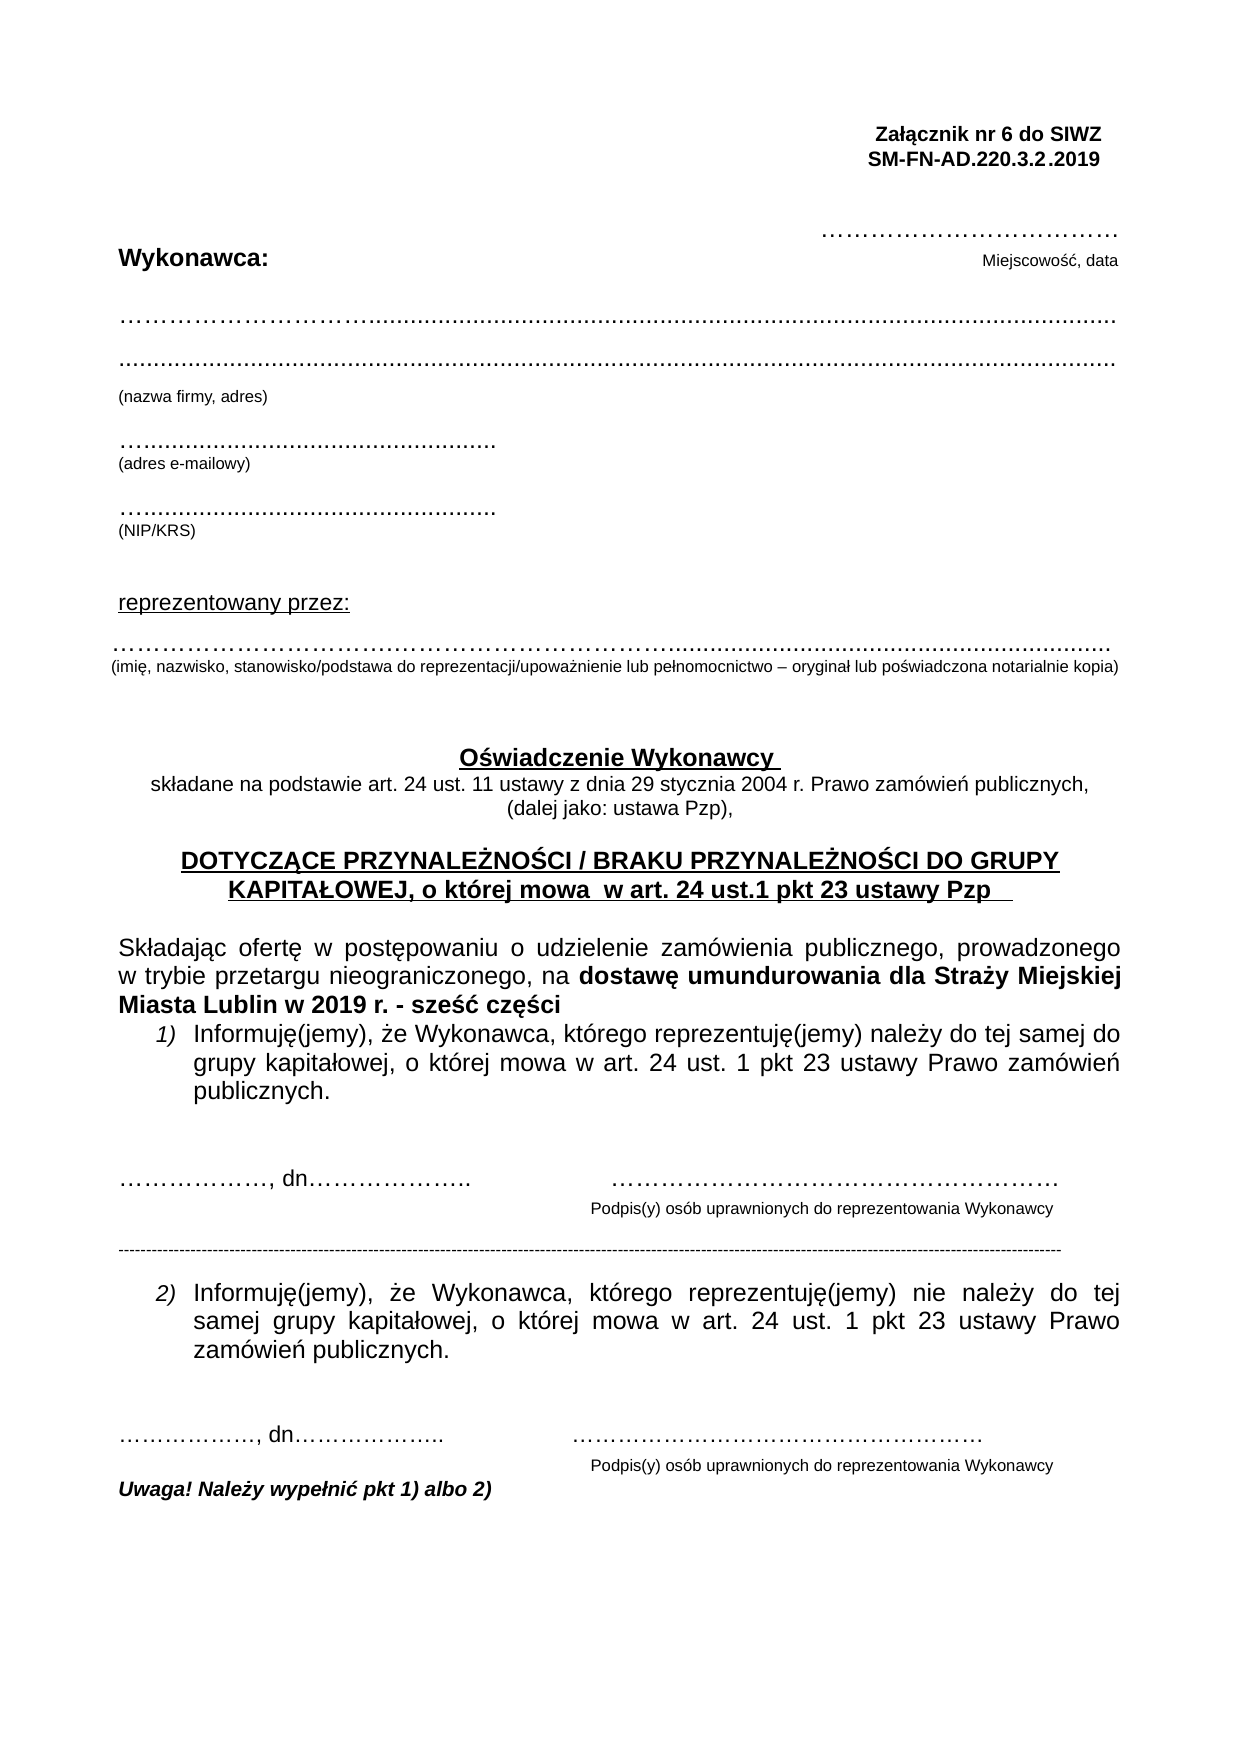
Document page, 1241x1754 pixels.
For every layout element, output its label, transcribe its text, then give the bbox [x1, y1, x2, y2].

text …................................................... [118, 425, 1122, 453]
text ………………, dn……………….. ……………………………………………… [118, 1421, 1122, 1448]
text (dalej jako: ustawa Pzp), [118, 796, 1122, 820]
list Informuję(jemy), że Wykonawca, którego reprezentuję(jemy) należy do tej samej do grupy kapitałowej, o której mowa w art. 24 ust. 1 pkt 23 ustawy Prawo zamówień publicznych. [156, 1019, 1122, 1105]
text …………………………............................................................................................................................................................................................................................................................ [118, 300, 1122, 372]
text …................................................... [118, 492, 1122, 521]
text Podpis(y) osób uprawnionych do reprezentowania Wykonawcy [118, 1191, 1122, 1220]
text składane na podstawie art. 24 ust. 11 ustawy z dnia 29 stycznia 2004 r. Prawo zamówień publicznych, [118, 772, 1122, 796]
text ………………, dn……………….. ……………………………………………… [118, 1163, 1122, 1191]
text DOTYCZĄCE PRZYNALEŻNOŚCI / BRAKU PRZYNALEŻNOŚCI DO GRUPY KAPITAŁOWEJ, o której mowa w art. 24 ust.1 pkt 23 ustawy Pzp [118, 846, 1122, 904]
text Uwaga! Należy wypełnić pkt 1) albo 2) [118, 1476, 1122, 1500]
text …………………………….……………………………................................................................(imię, nazwisko, stanowisko/podstawa do reprezentacji/upoważnienie lub pełnomocnictwo – oryginał lub poświadczona notarialnie kopia) [111, 628, 1122, 676]
text -------------------------------------------------------------------------------------------------------------------------------------------------------------------------- [118, 1239, 1122, 1258]
text Oświadczenie Wykonawcy [118, 743, 1122, 772]
text SM-FN-AD.220.3.2.2019 [118, 147, 1122, 171]
text Załącznik nr 6 do SIWZ [118, 118, 1122, 147]
text Składając ofertę w postępowaniu o udzielenie zamówienia publicznego, prowadzonego w trybie przetargu nieograniczonego, na dostawę umundurowania dla Straży Miejskiej Miasta Lublin w 2019 r. - sześć części [118, 933, 1122, 1019]
list Informuję(jemy), że Wykonawca, którego reprezentuję(jemy) nie należy do tej samej grupy kapitałowej, o której mowa w art. 24 ust. 1 pkt 23 ustawy Prawo zamówień publicznych. [156, 1278, 1122, 1364]
text ……………………………… [118, 214, 1122, 243]
text Podpis(y) osób uprawnionych do reprezentowania Wykonawcy [118, 1448, 1122, 1476]
text (nazwa firmy, adres) [118, 386, 1122, 406]
text (NIP/KRS) [118, 521, 1122, 540]
text (adres e-mailowy) [118, 453, 1122, 473]
text reprezentowany przez: [118, 589, 1122, 615]
text Wykonawca: Miejscowość, data [118, 243, 1122, 271]
